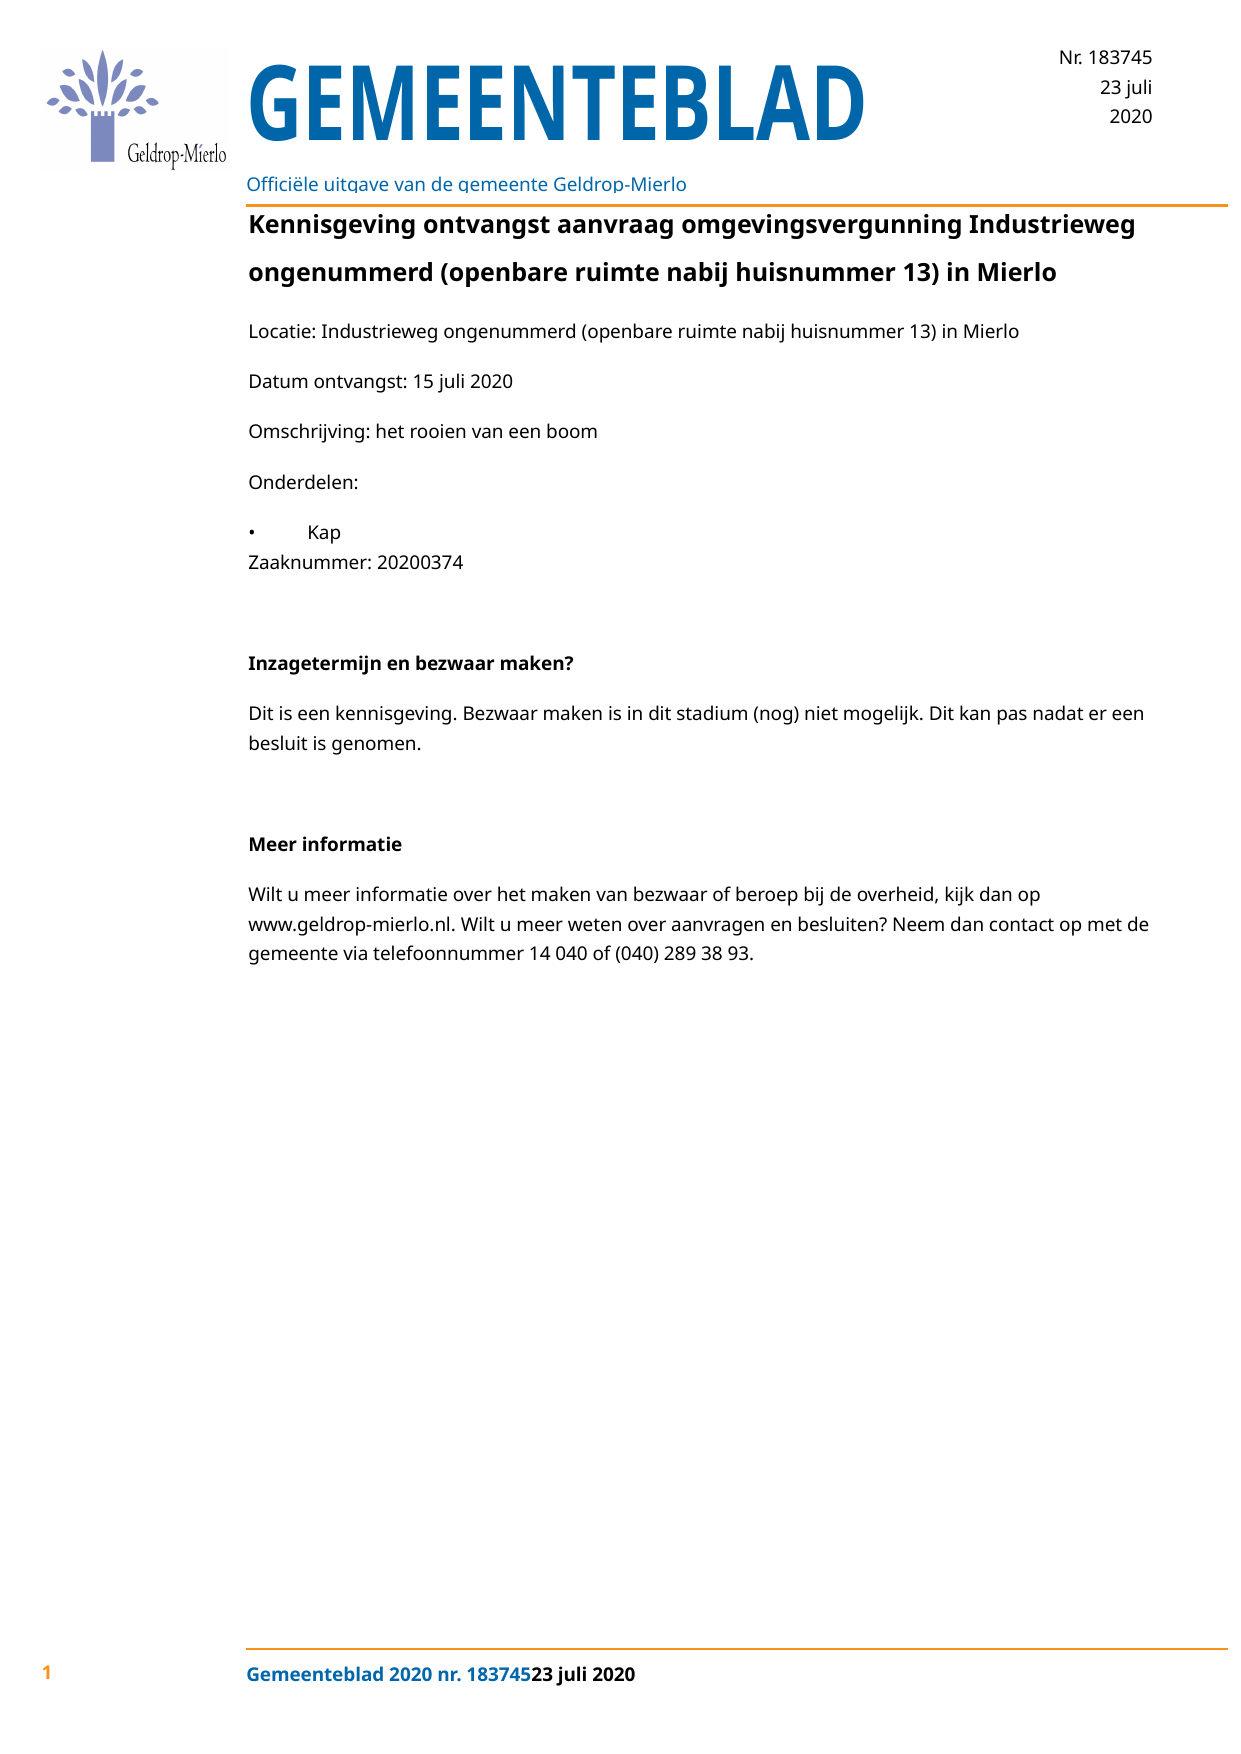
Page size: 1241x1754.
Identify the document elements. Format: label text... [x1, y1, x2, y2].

text Onderdelen: [248, 469, 1152, 495]
text Datum ontvangst: 15 juli 2020 [248, 368, 1152, 394]
text Zaaknummer: 20200374 [248, 549, 1152, 575]
text Omschrijving: het rooien van een boom [248, 419, 1152, 444]
text Locatie: Industrieweg ongenummerd (openbare ruimte nabij huisnummer 13) in Mierlo [248, 318, 1152, 344]
text Dit is een kennisgeving. Bezwaar maken is in dit stadium (nog) niet mogelijk. Dit kan pas nadat er een besluit is genomen. [248, 700, 1152, 756]
text Wilt u meer informatie over het maken van bezwaar of beroep bij de overheid, kijk dan op www.geldrop-mierlo.nl. Wilt u meer weten over aanvragen en besluiten? Neem dan contact op met de gemeente via telefoonnummer 14 040 of (040) 289 38 93. [248, 881, 1152, 966]
picture [41, 47, 231, 172]
text Inzagetermijn en bezwaar maken? [248, 650, 1152, 676]
text Kennisgeving ontvangst aanvraag omgevingsvergunning Industrieweg ongenummerd (openbare ruimte nabij huisnummer 13) in Mierlo [248, 207, 1152, 288]
text Meer informatie [248, 831, 1152, 857]
list Kap [248, 519, 1152, 545]
